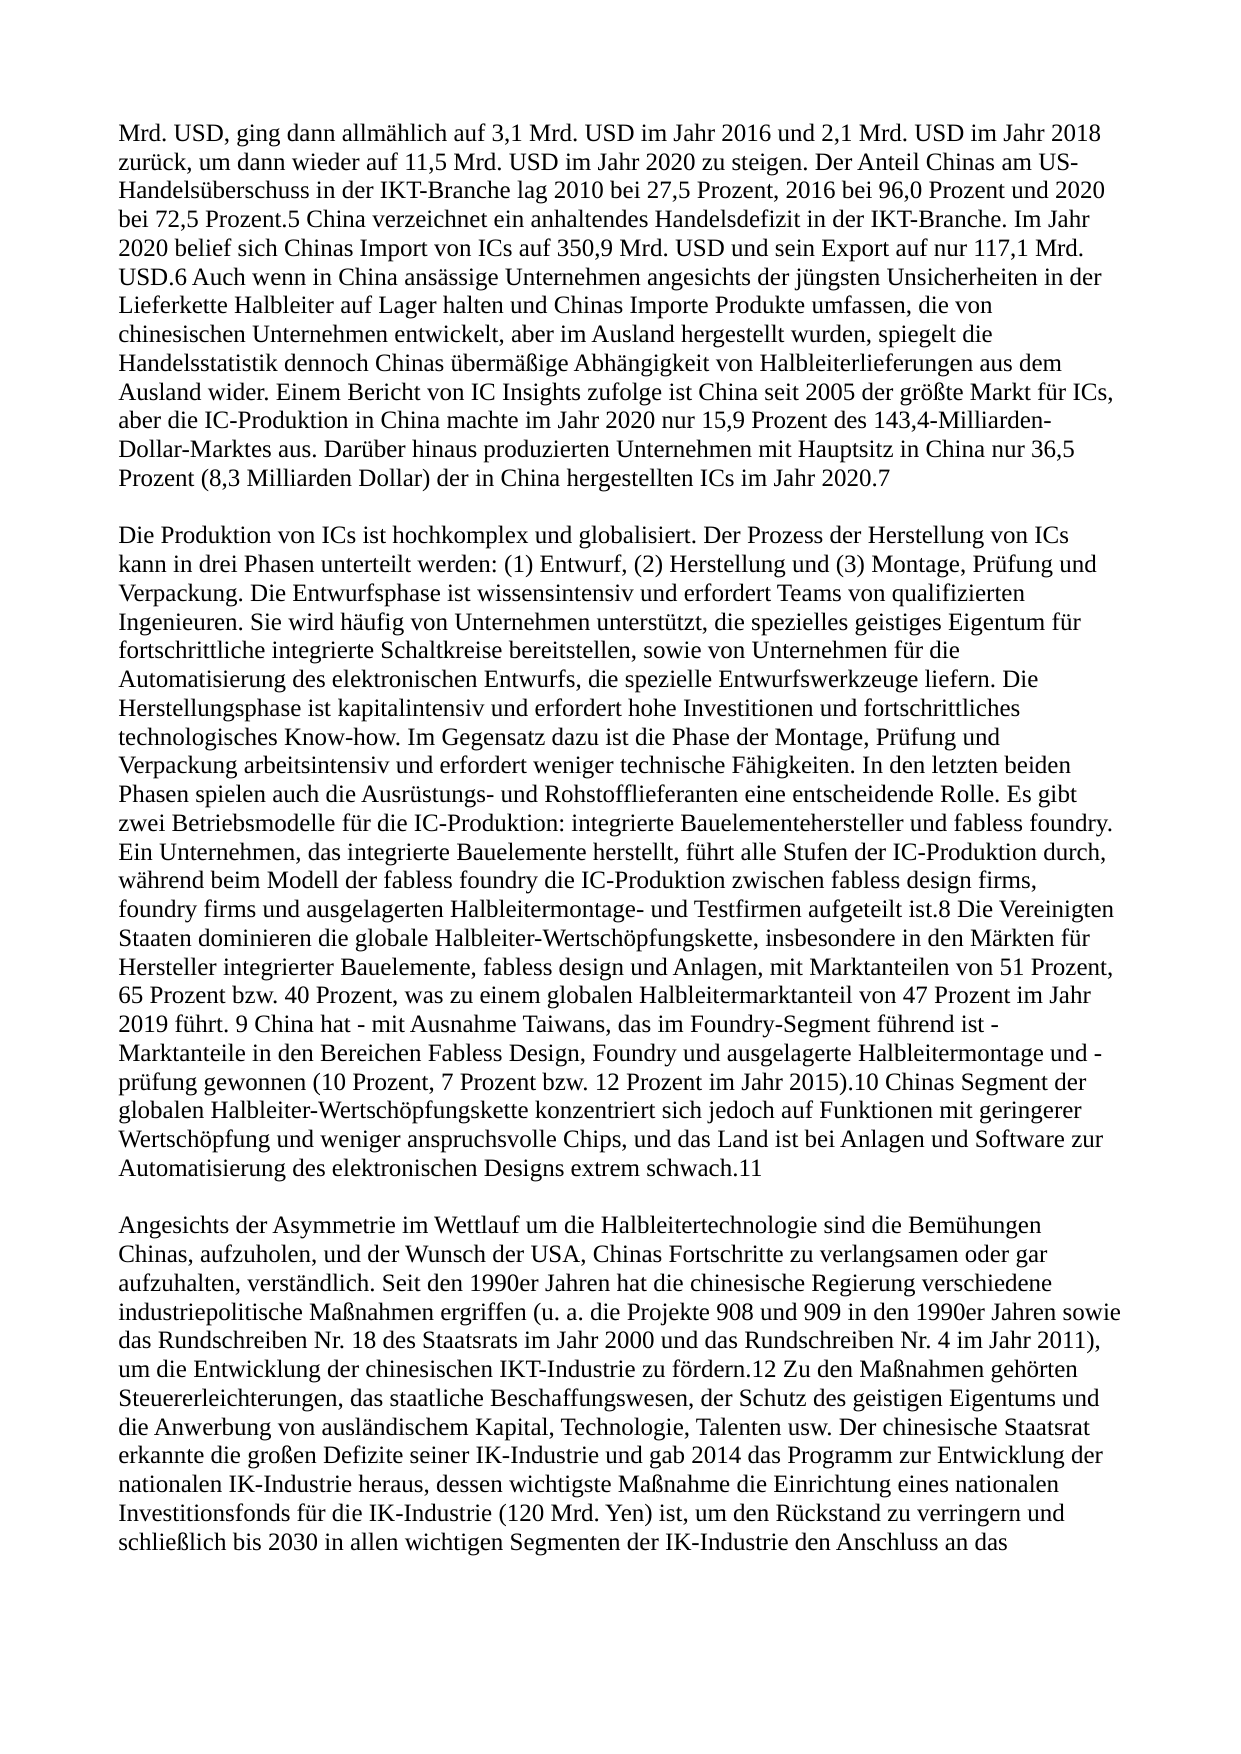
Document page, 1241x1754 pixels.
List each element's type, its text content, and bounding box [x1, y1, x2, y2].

text Mrd. USD, ging dann allmählich auf 3,1 Mrd. USD im Jahr 2016 und 2,1 Mrd. USD im Jahr 2018 zurück, um dann wieder auf 11,5 Mrd. USD im Jahr 2020 zu steigen. Der Anteil Chinas am US-Handelsüberschuss in der IKT-Branche lag 2010 bei 27,5 Prozent, 2016 bei 96,0 Prozent und 2020 bei 72,5 Prozent.5 China verzeichnet ein anhaltendes Handelsdefizit in der IKT-Branche. Im Jahr 2020 belief sich Chinas Import von ICs auf 350,9 Mrd. USD und sein Export auf nur 117,1 Mrd. USD.6 Auch wenn in China ansässige Unternehmen angesichts der jüngsten Unsicherheiten in der Lieferkette Halbleiter auf Lager halten und Chinas Importe Produkte umfassen, die von chinesischen Unternehmen entwickelt, aber im Ausland hergestellt wurden, spiegelt die Handelsstatistik dennoch Chinas übermäßige Abhängigkeit von Halbleiterlieferungen aus dem Ausland wider. Einem Bericht von IC Insights zufolge ist China seit 2005 der größte Markt für ICs, aber die IC-Produktion in China machte im Jahr 2020 nur 15,9 Prozent des 143,4-Milliarden-Dollar-Marktes aus. Darüber hinaus produzierten Unternehmen mit Hauptsitz in China nur 36,5 Prozent (8,3 Milliarden Dollar) der in China hergestellten ICs im Jahr 2020.7 [118, 118, 1122, 492]
text Angesichts der Asymmetrie im Wettlauf um die Halbleitertechnologie sind die Bemühungen Chinas, aufzuholen, und der Wunsch der USA, Chinas Fortschritte zu verlangsamen oder gar aufzuhalten, verständlich. Seit den 1990er Jahren hat die chinesische Regierung verschiedene industriepolitische Maßnahmen ergriffen (u. a. die Projekte 908 und 909 in den 1990er Jahren sowie das Rundschreiben Nr. 18 des Staatsrats im Jahr 2000 und das Rundschreiben Nr. 4 im Jahr 2011), um die Entwicklung der chinesischen IKT-Industrie zu fördern.12 Zu den Maßnahmen gehörten Steuererleichterungen, das staatliche Beschaffungswesen, der Schutz des geistigen Eigentums und die Anwerbung von ausländischem Kapital, Technologie, Talenten usw. Der chinesische Staatsrat erkannte die großen Defizite seiner IK-Industrie und gab 2014 das Programm zur Entwicklung der nationalen IK-Industrie heraus, dessen wichtigste Maßnahme die Einrichtung eines nationalen Investitionsfonds für die IK-Industrie (120 Mrd. Yen) ist, um den Rückstand zu verringern und schließlich bis 2030 in allen wichtigen Segmenten der IK-Industrie den Anschluss an das [118, 1211, 1122, 1556]
text Die Produktion von ICs ist hochkomplex und globalisiert. Der Prozess der Herstellung von ICs kann in drei Phasen unterteilt werden: (1) Entwurf, (2) Herstellung und (3) Montage, Prüfung und Verpackung. Die Entwurfsphase ist wissensintensiv und erfordert Teams von qualifizierten Ingenieuren. Sie wird häufig von Unternehmen unterstützt, die spezielles geistiges Eigentum für fortschrittliche integrierte Schaltkreise bereitstellen, sowie von Unternehmen für die Automatisierung des elektronischen Entwurfs, die spezielle Entwurfswerkzeuge liefern. Die Herstellungsphase ist kapitalintensiv und erfordert hohe Investitionen und fortschrittliches technologisches Know-how. Im Gegensatz dazu ist die Phase der Montage, Prüfung und Verpackung arbeitsintensiv und erfordert weniger technische Fähigkeiten. In den letzten beiden Phasen spielen auch die Ausrüstungs- und Rohstofflieferanten eine entscheidende Rolle. Es gibt zwei Betriebsmodelle für die IC-Produktion: integrierte Bauelementehersteller und fabless foundry. Ein Unternehmen, das integrierte Bauelemente herstellt, führt alle Stufen der IC-Produktion durch, während beim Modell der fabless foundry die IC-Produktion zwischen fabless design firms, foundry firms und ausgelagerten Halbleitermontage- und Testfirmen aufgeteilt ist.8 Die Vereinigten Staaten dominieren die globale Halbleiter-Wertschöpfungskette, insbesondere in den Märkten für Hersteller integrierter Bauelemente, fabless design und Anlagen, mit Marktanteilen von 51 Prozent, 65 Prozent bzw. 40 Prozent, was zu einem globalen Halbleitermarktanteil von 47 Prozent im Jahr 2019 führt. 9 China hat - mit Ausnahme Taiwans, das im Foundry-Segment führend ist - Marktanteile in den Bereichen Fabless Design, Foundry und ausgelagerte Halbleitermontage und -prüfung gewonnen (10 Prozent, 7 Prozent bzw. 12 Prozent im Jahr 2015).10 Chinas Segment der globalen Halbleiter-Wertschöpfungskette konzentriert sich jedoch auf Funktionen mit geringerer Wertschöpfung und weniger anspruchsvolle Chips, und das Land ist bei Anlagen und Software zur Automatisierung des elektronischen Designs extrem schwach.11 [118, 521, 1122, 1182]
